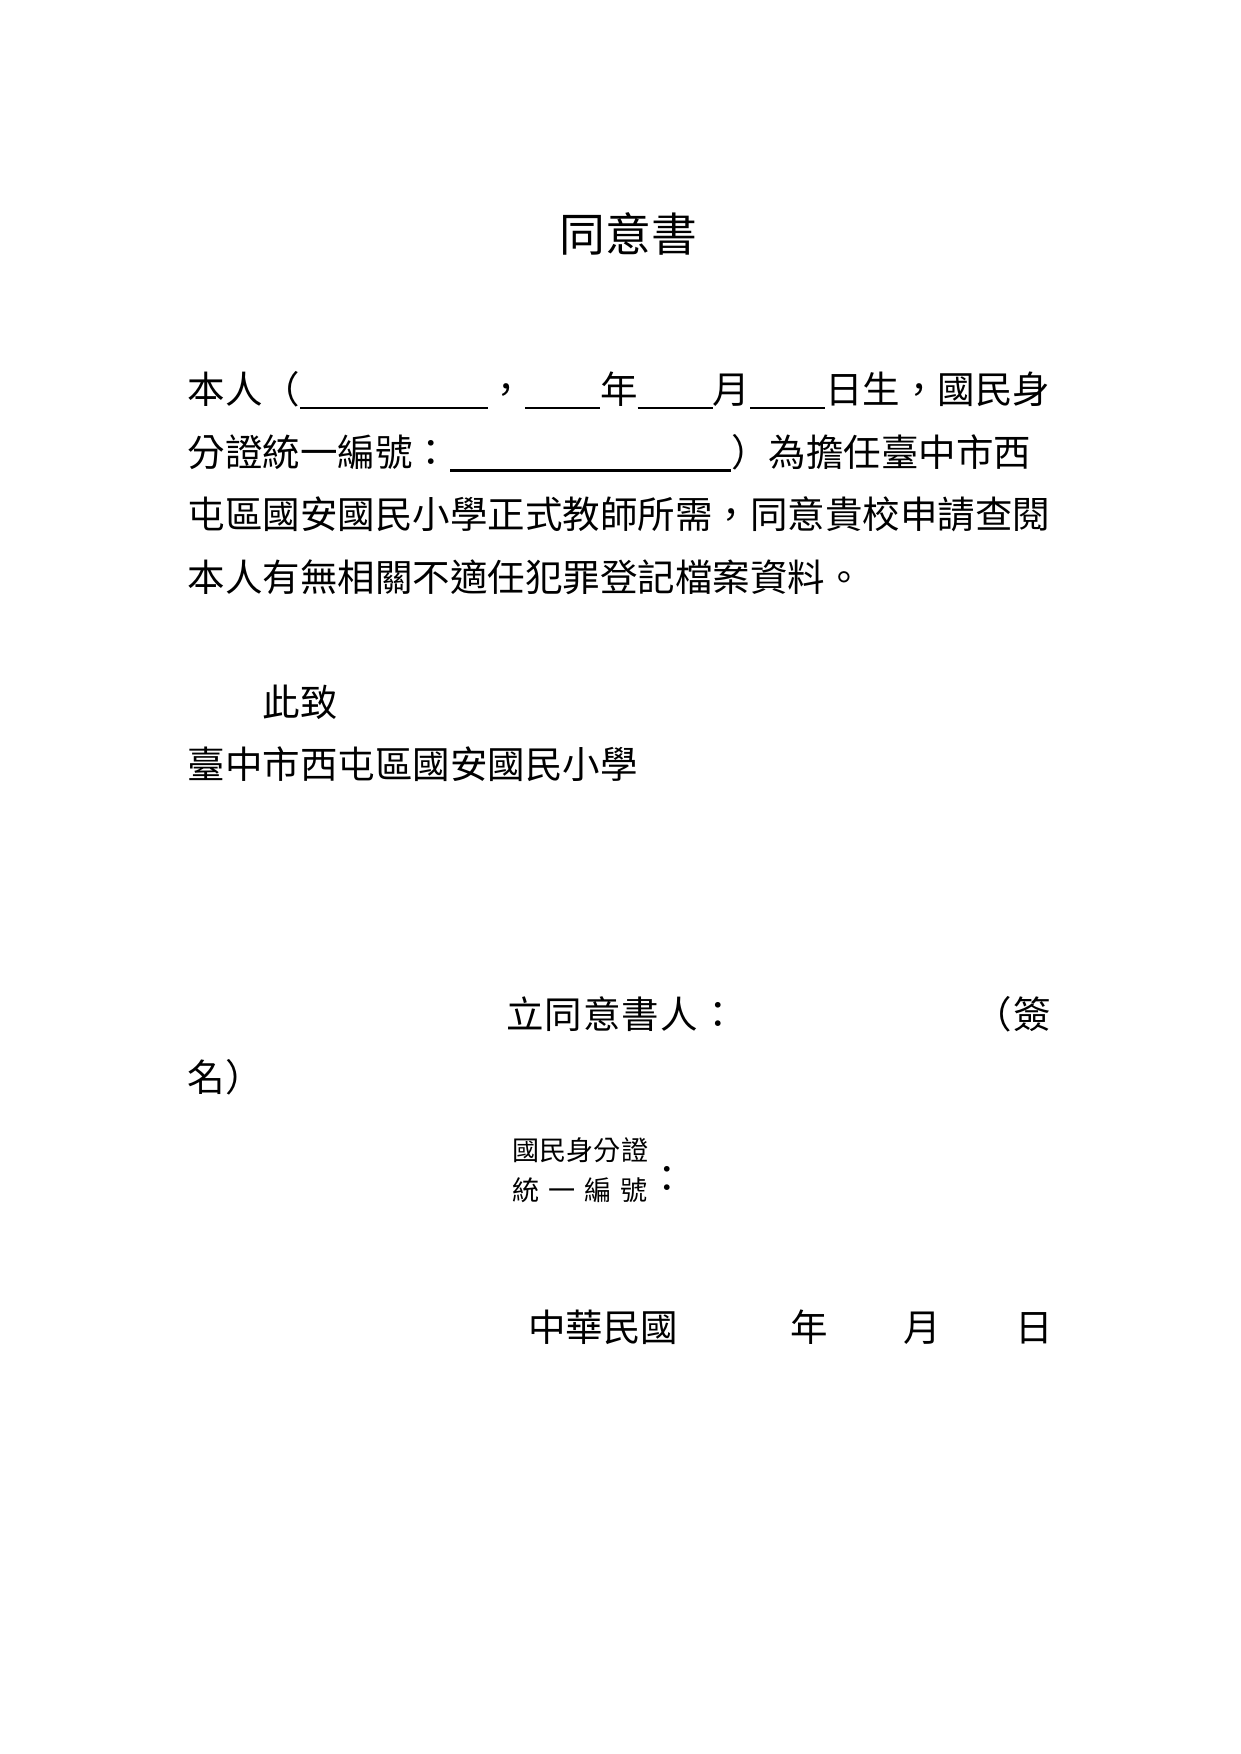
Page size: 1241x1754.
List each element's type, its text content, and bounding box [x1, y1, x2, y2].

text 立同意書人： （簽名） [187, 971, 1053, 1096]
text 本人（ ， 年 月 日生，國民身分證統一編號： ）為擔任臺中市西屯區國安國民小學正式教師所需，同意貴校申請查閱本人有無相關不適任犯罪登記檔案資料。 [187, 346, 1053, 596]
text 中華民國 年 月 日 [187, 1283, 1053, 1346]
text 國民身分證統一編號： [187, 1096, 1053, 1221]
text 臺中市西屯區國安國民小學 [187, 721, 1053, 783]
text 此致 [187, 658, 1053, 721]
text 同意書 [187, 158, 1069, 283]
